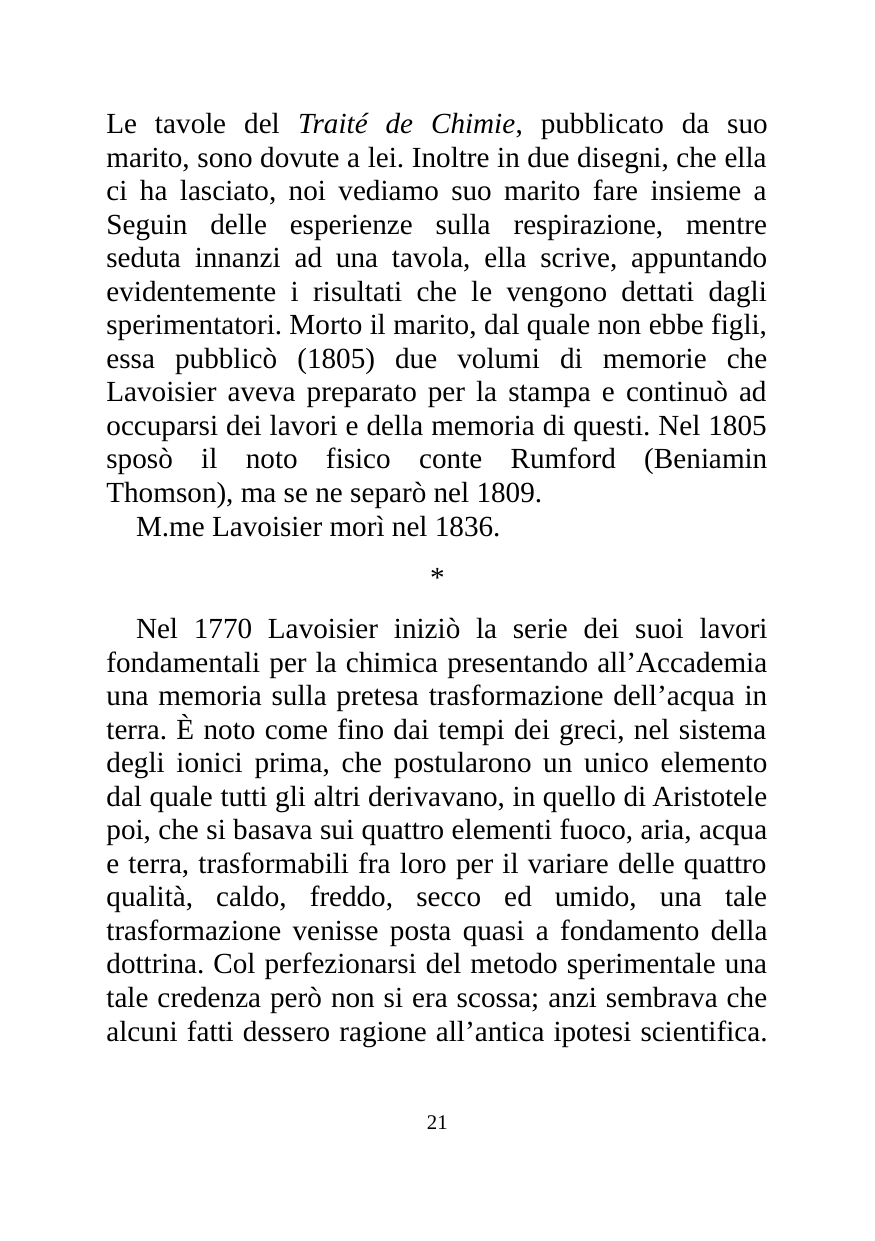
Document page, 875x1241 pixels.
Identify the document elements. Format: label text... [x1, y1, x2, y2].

text M.me Lavoisier morì nel 1836. [106, 509, 768, 542]
text Le tavole del Traité de Chimie, pubblicato da suo marito, sono dovute a lei. Inoltre in due disegni, che ella ci ha lasciato, noi vediamo suo marito fare insieme a Seguin delle esperienze sulla respirazione, mentre seduta innanzi ad una tavola, ella scrive, appuntando evidentemente i risultati che le vengono dettati dagli sperimentatori. Morto il marito, dal quale non ebbe figli, essa pubblicò (1805) due volumi di memorie che Lavoisier aveva preparato per la stampa e continuò ad occuparsi dei lavori e della memoria di questi. Nel 1805 sposò il noto fisico conte Rumford (Beniamin Thomson), ma se ne separò nel 1809. [106, 106, 768, 509]
text Nel 1770 Lavoisier iniziò la serie dei suoi lavori fondamentali per la chimica presentando all’Accademia una memoria sulla pretesa trasformazione dell’acqua in terra. È noto come fino dai tempi dei greci, nel sistema degli ionici prima, che postularono un unico elemento dal quale tutti gli altri derivavano, in quello di Aristotele poi, che si basava sui quattro elementi fuoco, aria, acqua e terra, trasformabili fra loro per il variare delle quattro qualità, caldo, freddo, secco ed umido, una tale trasformazione venisse posta quasi a fondamento della dottrina. Col perfezionarsi del metodo sperimentale una tale credenza però non si era scossa; anzi sembrava che alcuni fatti dessero ragione all’antica ipotesi scientifica. [106, 611, 768, 1047]
text * [106, 560, 768, 593]
